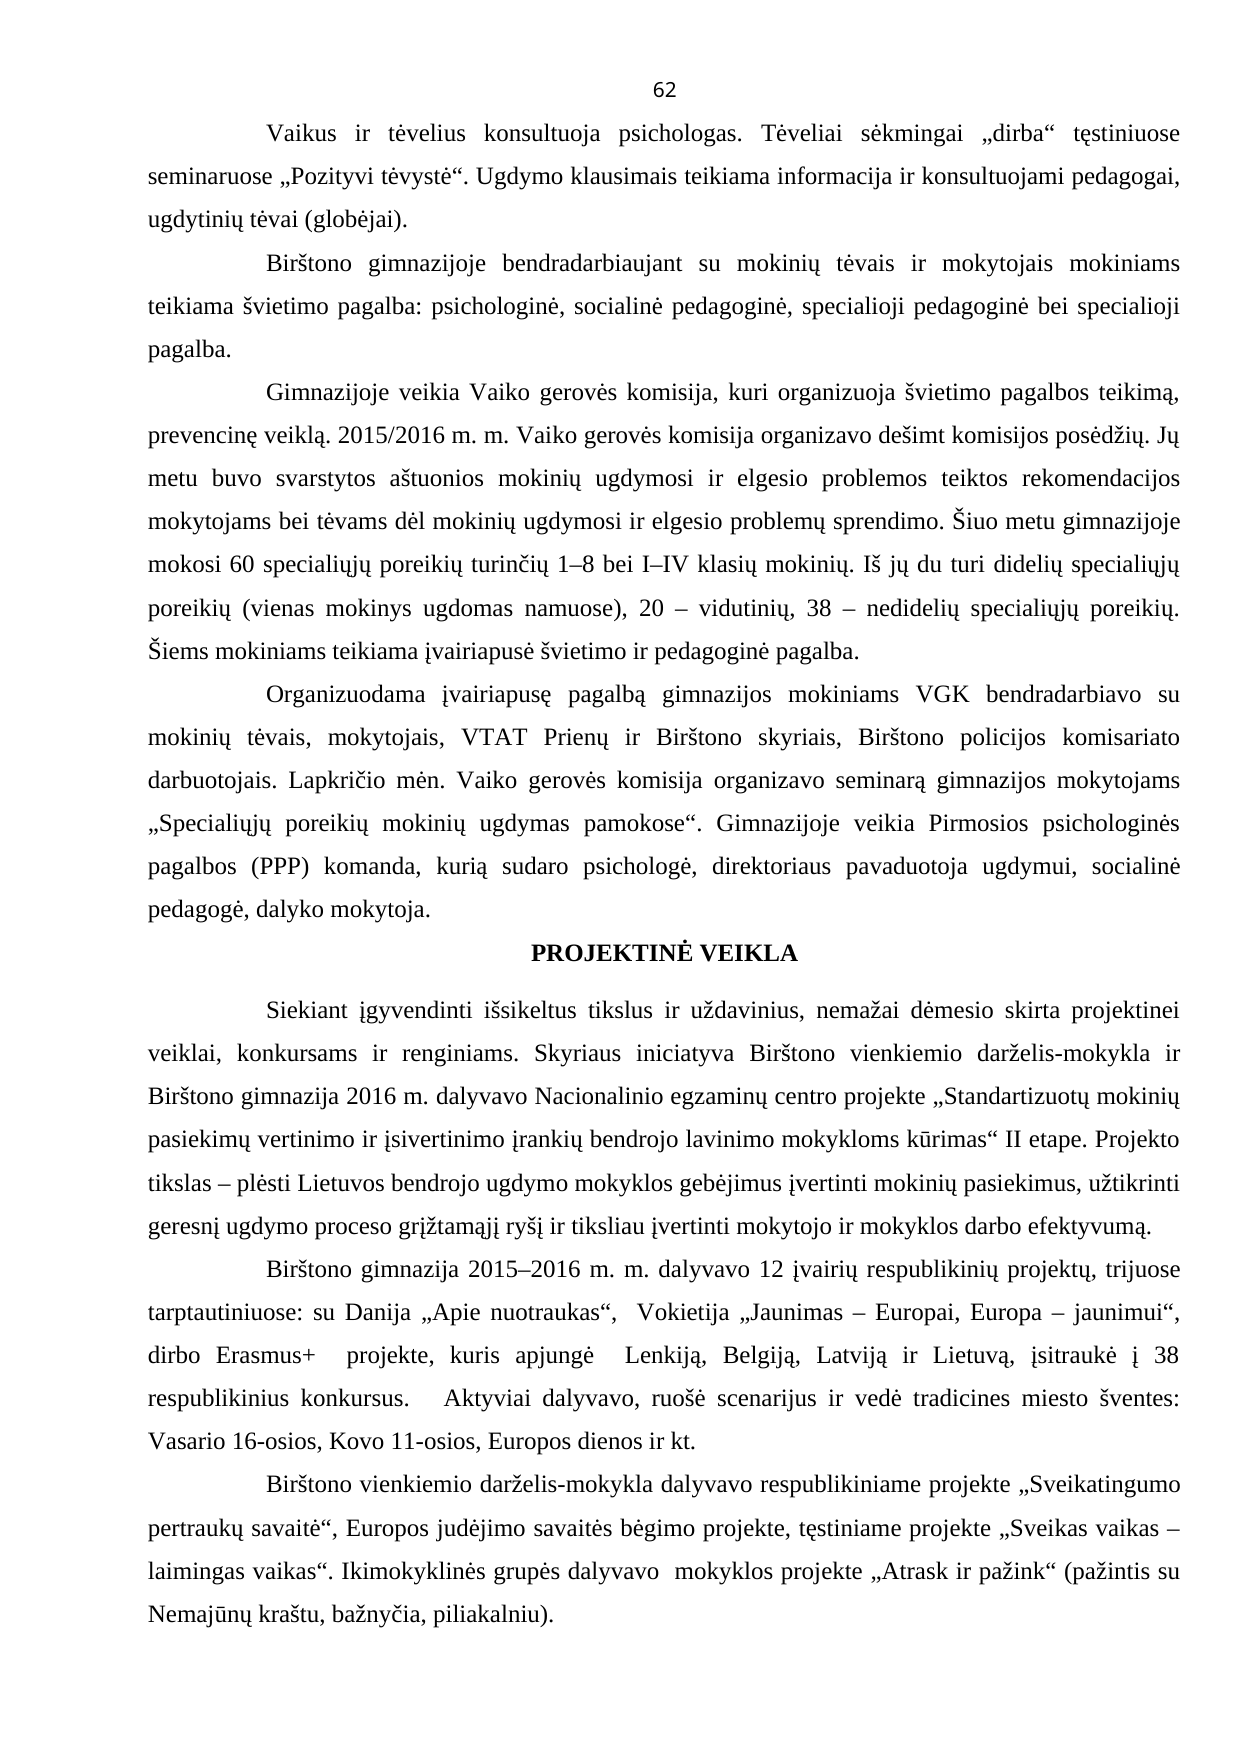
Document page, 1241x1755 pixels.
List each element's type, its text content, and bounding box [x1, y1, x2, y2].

text Birštono vienkiemio darželis-mokykla dalyvavo respublikiniame projekte „Sveikatingumo pertraukų savaitė“, Europos judėjimo savaitės bėgimo projekte, tęstiniame projekte „Sveikas vaikas – laimingas vaikas“. Ikimokyklinės grupės dalyvavo mokyklos projekte „Atrask ir pažink“ (pažintis su Nemajūnų kraštu, bažnyčia, piliakalniu). [148, 1469, 1181, 1628]
text Siekiant įgyvendinti išsikeltus tikslus ir uždavinius, nemažai dėmesio skirta projektinei veiklai, konkursams ir renginiams. Skyriaus iniciatyva Birštono vienkiemio darželis-mokykla ir Birštono gimnazija 2016 m. dalyvavo Nacionalinio egzaminų centro projekte „Standartizuotų mokinių pasiekimų vertinimo ir įsivertinimo įrankių bendrojo lavinimo mokykloms kūrimas“ II etape. Projekto tikslas – plėsti Lietuvos bendrojo ugdymo mokyklos gebėjimus įvertinti mokinių pasiekimus, užtikrinti geresnį ugdymo proceso grįžtamąjį ryšį ir tiksliau įvertinti mokytojo ir mokyklos darbo efektyvumą. [148, 995, 1181, 1239]
text PROJEKTINĖ VEIKLA [148, 938, 1181, 966]
text Birštono gimnazijoje bendradarbiaujant su mokinių tėvais ir mokytojais mokiniams teikiama švietimo pagalba: psichologinė, socialinė pedagoginė, specialioji pedagoginė bei specialioji pagalba. [148, 248, 1181, 363]
text Gimnazijoje veikia Vaiko gerovės komisija, kuri organizuoja švietimo pagalbos teikimą, prevencinę veiklą. 2015/2016 m. m. Vaiko gerovės komisija organizavo dešimt komisijos posėdžių. Jų metu buvo svarstytos aštuonios mokinių ugdymosi ir elgesio problemos teiktos rekomendacijos mokytojams bei tėvams dėl mokinių ugdymosi ir elgesio problemų sprendimo. Šiuo metu gimnazijoje mokosi 60 specialiųjų poreikių turinčių 1–8 bei I–IV klasių mokinių. Iš jų du turi didelių specialiųjų poreikių (vienas mokinys ugdomas namuose), 20 – vidutinių, 38 – nedidelių specialiųjų poreikių. Šiems mokiniams teikiama įvairiapusė švietimo ir pedagoginė pagalba. [148, 377, 1181, 664]
text Birštono gimnazija 2015–2016 m. m. dalyvavo 12 įvairių respublikinių projektų, trijuose tarptautiniuose: su Danija „Apie nuotraukas“, Vokietija „Jaunimas – Europai, Europa – jaunimui“, dirbo Erasmus+ projekte, kuris apjungė Lenkiją, Belgiją, Latviją ir Lietuvą, įsitraukė į 38 respublikinius konkursus. Aktyviai dalyvavo, ruošė scenarijus ir vedė tradicines miesto šventes: Vasario 16-osios, Kovo 11-osios, Europos dienos ir kt. [148, 1254, 1181, 1455]
text Organizuodama įvairiapusę pagalbą gimnazijos mokiniams VGK bendradarbiavo su mokinių tėvais, mokytojais, VTAT Prienų ir Birštono skyriais, Birštono policijos komisariato darbuotojais. Lapkričio mėn. Vaiko gerovės komisija organizavo seminarą gimnazijos mokytojams „Specialiųjų poreikių mokinių ugdymas pamokose“. Gimnazijoje veikia Pirmosios psichologinės pagalbos (PPP) komanda, kurią sudaro psichologė, direktoriaus pavaduotoja ugdymui, socialinė pedagogė, dalyko mokytoja. [148, 679, 1181, 923]
text Vaikus ir tėvelius konsultuoja psichologas. Tėveliai sėkmingai „dirba“ tęstiniuose seminaruose „Pozityvi tėvystė“. Ugdymo klausimais teikiama informacija ir konsultuojami pedagogai, ugdytinių tėvai (globėjai). [148, 118, 1181, 233]
